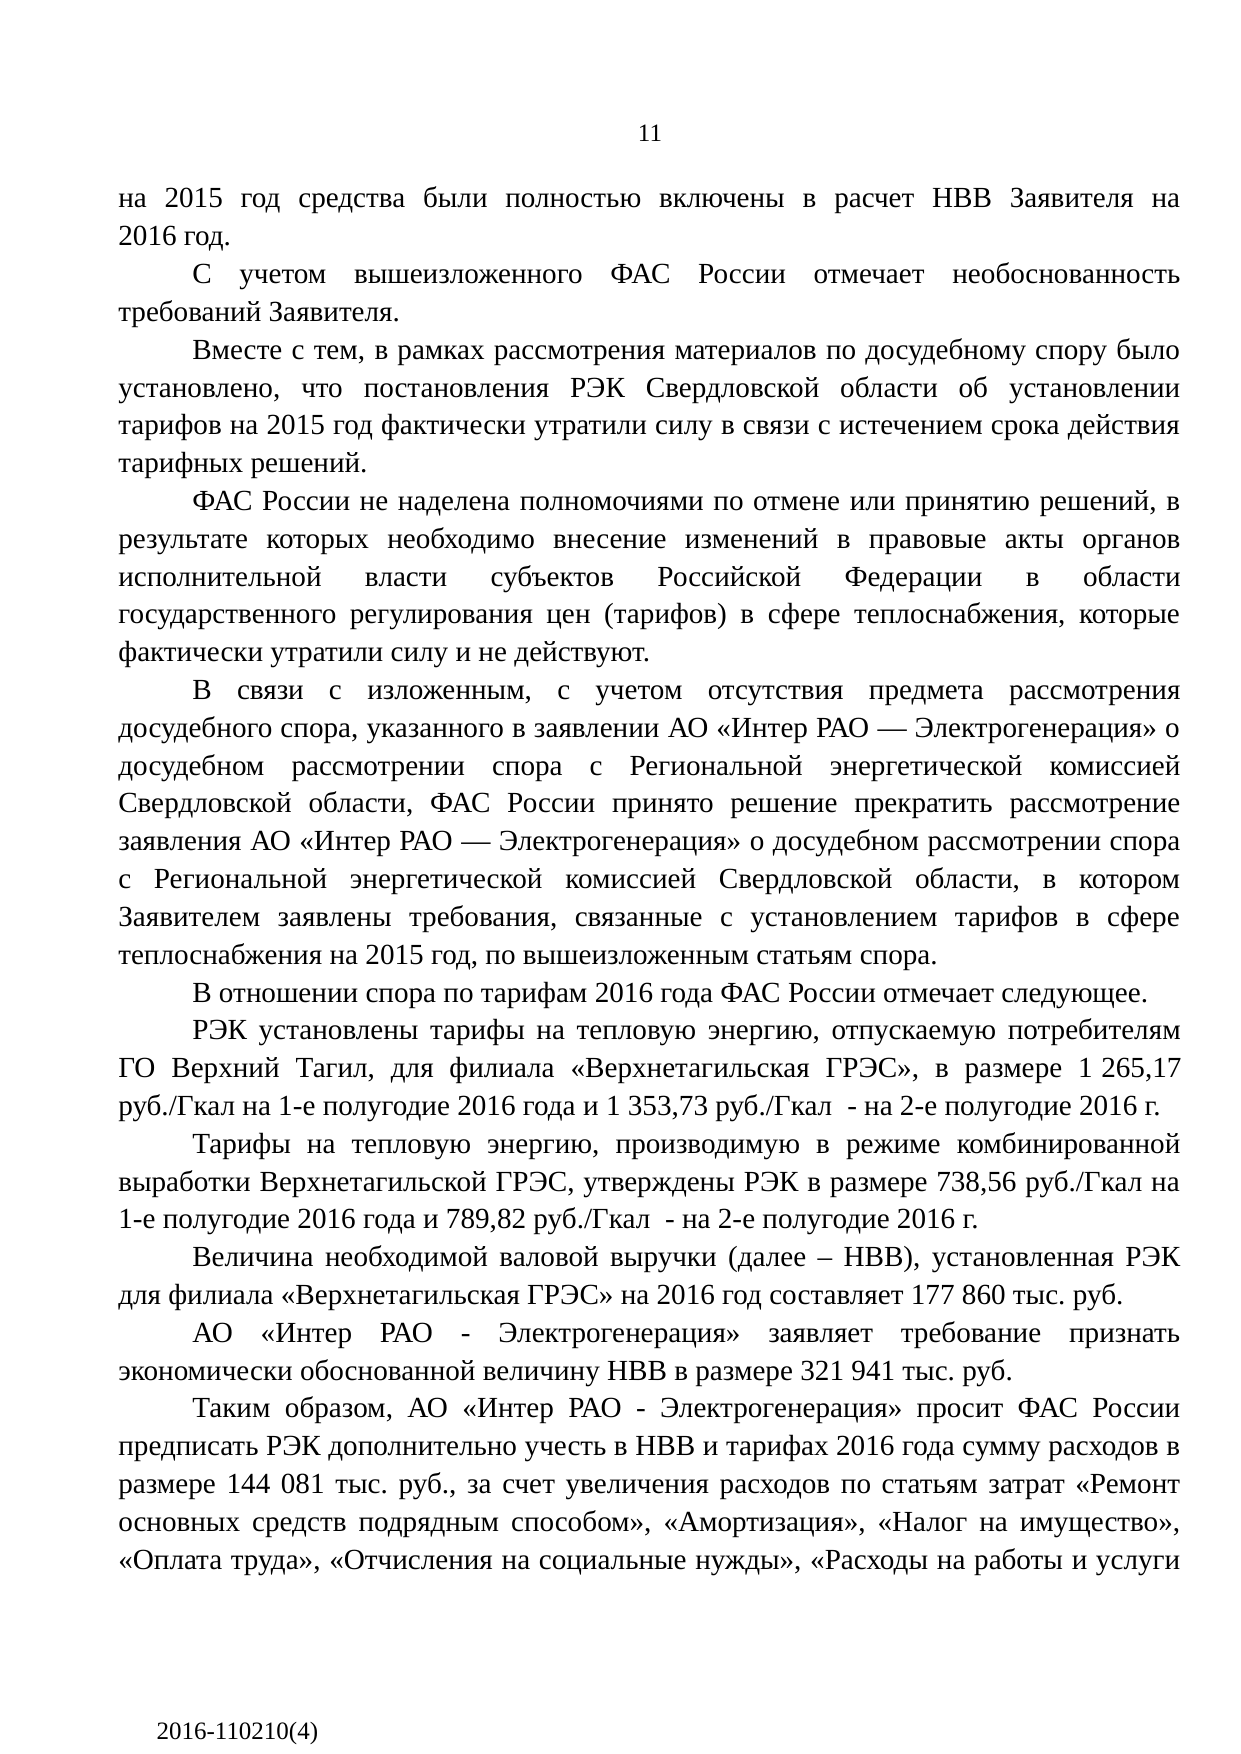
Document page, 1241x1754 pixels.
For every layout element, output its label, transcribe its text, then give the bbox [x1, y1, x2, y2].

text Величина необходимой валовой выручки (далее – НВВ), установленная РЭК для филиала «Верхнетагильская ГРЭС» на 2016 год составляет 177 860 тыс. руб. [118, 1235, 1181, 1311]
text Таким образом, АО «Интер РАО - Электрогенерация» просит ФАС России предписать РЭК дополнительно учесть в НВВ и тарифах 2016 года сумму расходов в размере 144 081 тыс. руб., за счет увеличения расходов по статьям затрат «Ремонт основных средств подрядным способом», «Амортизация», «Налог на имущество», «Оплата труда», «Отчисления на социальные нужды», «Расходы на работы и услуги [118, 1386, 1181, 1575]
text РЭК установлены тарифы на тепловую энергию, отпускаемую потребителям ГО Верхний Тагил, для филиала «Верхнетагильская ГРЭС», в размере 1 265,17 руб./Гкал на 1-е полугодие 2016 года и 1 353,73 руб./Гкал - на 2-е полугодие 2016 г. [118, 1008, 1181, 1122]
text АО «Интер РАО - Электрогенерация» заявляет требование признать экономически обоснованной величину НВВ в размере 321 941 тыс. руб. [118, 1311, 1181, 1386]
text ФАС России не наделена полномочиями по отмене или принятию решений, в результате которых необходимо внесение изменений в правовые акты органов исполнительной власти субъектов Российской Федерации в области государственного регулирования цен (тарифов) в сфере теплоснабжения, которые фактически утратили силу и не действуют. [118, 479, 1181, 668]
text В связи с изложенным, с учетом отсутствия предмета рассмотрения досудебного спора, указанного в заявлении АО «Интер РАО — Электрогенерация» о досудебном рассмотрении спора с Региональной энергетической комиссией Свердловской области, ФАС России принято решение прекратить рассмотрение заявления АО «Интер РАО — Электрогенерация» о досудебном рассмотрении спора с Региональной энергетической комиссией Свердловской области, в котором Заявителем заявлены требования, связанные с установлением тарифов в сфере теплоснабжения на 2015 год, по вышеизложенным статьям спора. [118, 668, 1181, 970]
text С учетом вышеизложенного ФАС России отмечает необоснованность требований Заявителя. [118, 252, 1181, 328]
text В отношении спора по тарифам 2016 года ФАС России отмечает следующее. [118, 970, 1181, 1008]
text Вместе с тем, в рамках рассмотрения материалов по досудебному спору было установлено, что постановления РЭК Свердловской области об установлении тарифов на 2015 год фактически утратили силу в связи с истечением срока действия тарифных решений. [118, 328, 1181, 479]
text Тарифы на тепловую энергию, производимую в режиме комбинированной выработки Верхнетагильской ГРЭС, утверждены РЭК в размере 738,56 руб./Гкал на 1-е полугодие 2016 года и 789,82 руб./Гкал - на 2-е полугодие 2016 г. [118, 1122, 1181, 1235]
text на 2015 год средства были полностью включены в расчет НВВ Заявителя на 2016 год. [118, 176, 1181, 252]
